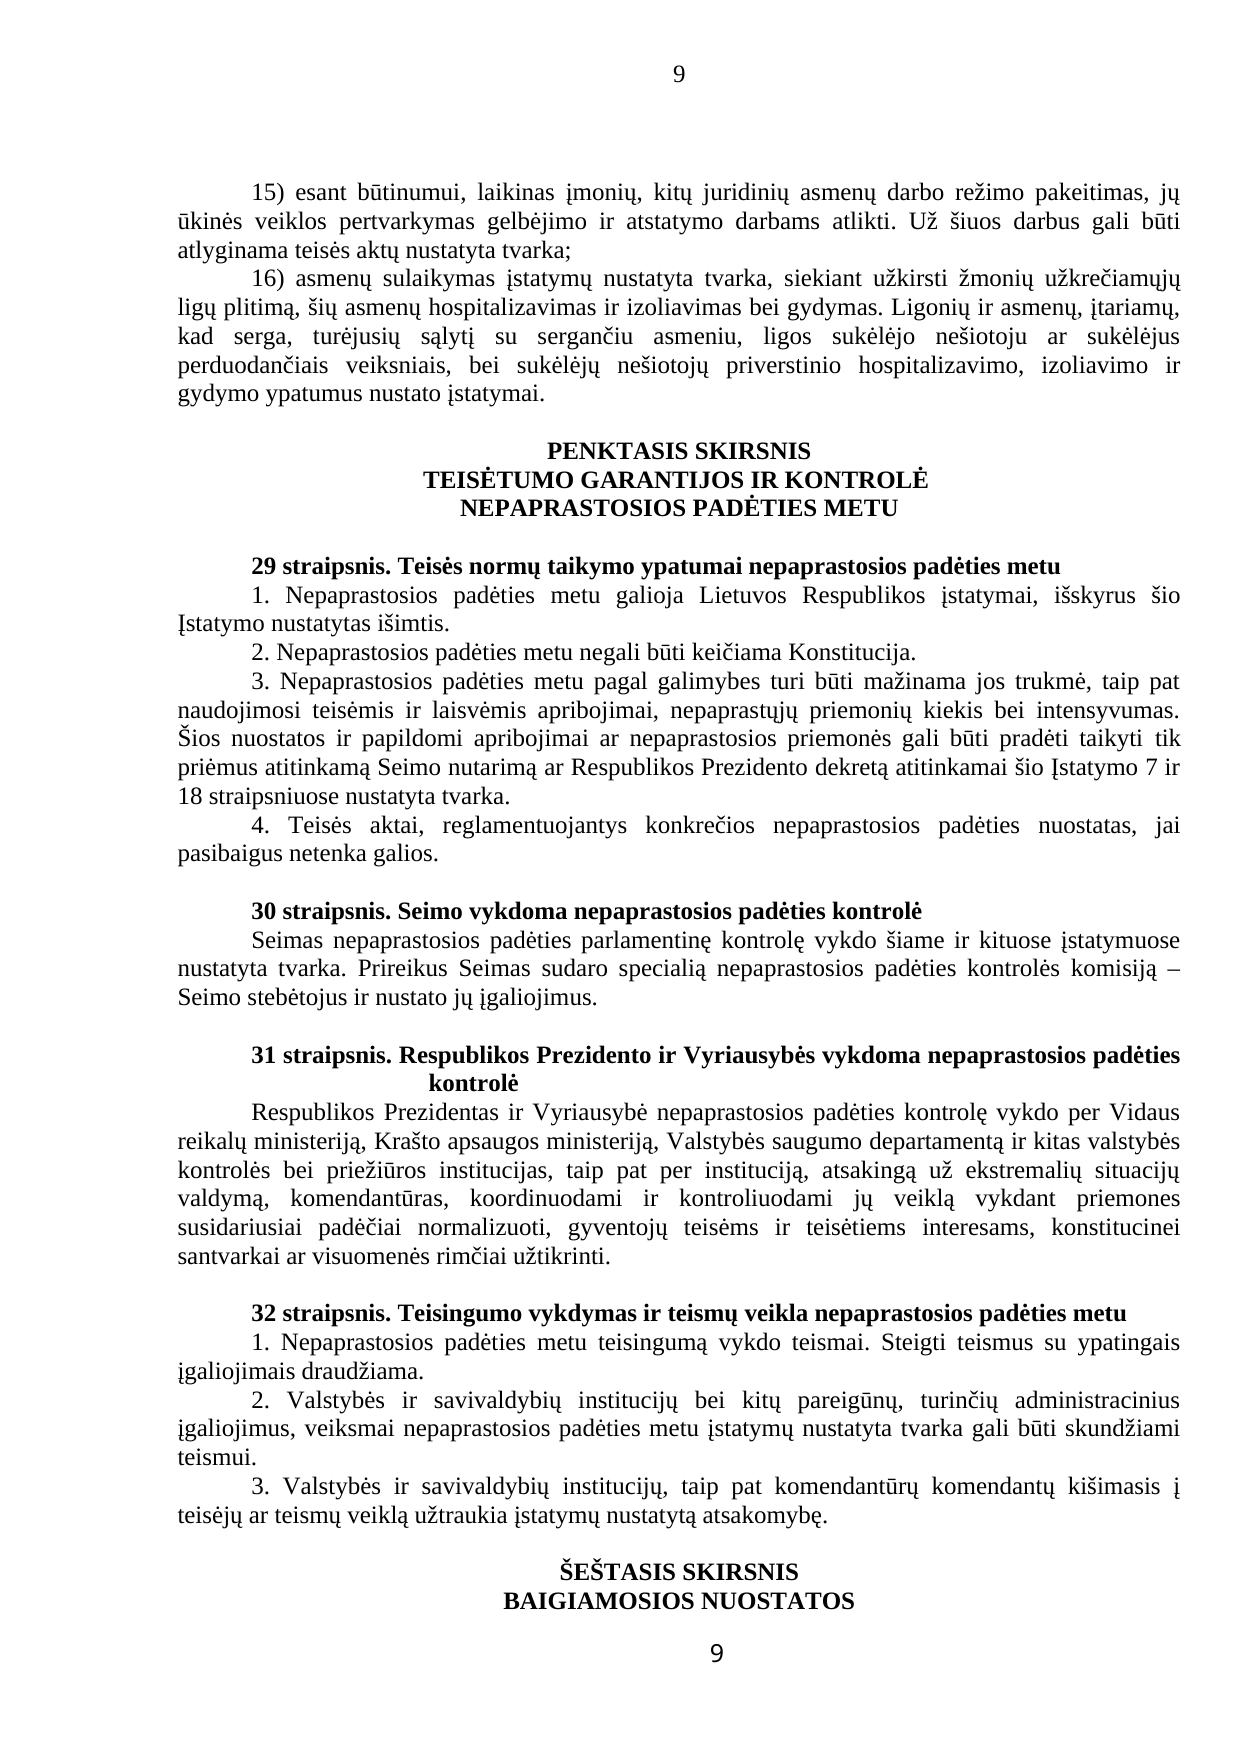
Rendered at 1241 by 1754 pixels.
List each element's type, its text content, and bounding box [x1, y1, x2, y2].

text 3. Nepaprastosios padėties metu pagal galimybes turi būti mažinama jos trukmė, taip pat naudojimosi teisėmis ir laisvėmis apribojimai, nepaprastųjų priemonių kiekis bei intensyvumas. Šios nuostatos ir papildomi apribojimai ar nepaprastosios priemonės gali būti pradėti taikyti tik priėmus atitinkamą Seimo nutarimą ar Respublikos Prezidento dekretą atitinkamai šio Įstatymo 7 ir 18 straipsniuose nustatyta tvarka. [177, 666, 1181, 810]
text 30 straipsnis. Seimo vykdoma nepaprastosios padėties kontrolė [177, 896, 1181, 925]
text 2. Valstybės ir savivaldybių institucijų bei kitų pareigūnų, turinčių administracinius įgaliojimus, veiksmai nepaprastosios padėties metu įstatymų nustatyta tvarka gali būti skundžiami teismui. [177, 1385, 1181, 1471]
text BAIGIAMOSIOS NUOSTATOS [177, 1586, 1181, 1615]
text 2. Nepaprastosios padėties metu negali būti keičiama Konstitucija. [177, 637, 1181, 666]
text 16) asmenų sulaikymas įstatymų nustatyta tvarka, siekiant užkirsti žmonių užkrečiamųjų ligų plitimą, šių asmenų hospitalizavimas ir izoliavimas bei gydymas. Ligonių ir asmenų, įtariamų, kad serga, turėjusių sąlytį su sergančiu asmeniu, ligos sukėlėjo nešiotoju ar sukėlėjus perduodančiais veiksniais, bei sukėlėjų nešiotojų priverstinio hospitalizavimo, izoliavimo ir gydymo ypatumus nustato įstatymai. [177, 263, 1181, 407]
text Seimas nepaprastosios padėties parlamentinę kontrolę vykdo šiame ir kituose įstatymuose nustatyta tvarka. Prireikus Seimas sudaro specialią nepaprastosios padėties kontrolės komisiją – Seimo stebėtojus ir nustato jų įgaliojimus. [177, 925, 1181, 1011]
text Respublikos Prezidentas ir Vyriausybė nepaprastosios padėties kontrolę vykdo per Vidaus reikalų ministeriją, Krašto apsaugos ministeriją, Valstybės saugumo departamentą ir kitas valstybės kontrolės bei priežiūros institucijas, taip pat per instituciją, atsakingą už ekstremalių situacijų valdymą, komendantūras, koordinuodami ir kontroliuodami jų veiklą vykdant priemones susidariusiai padėčiai normalizuoti, gyventojų teisėms ir teisėtiems interesams, konstitucinei santvarkai ar visuomenės rimčiai užtikrinti. [177, 1097, 1181, 1270]
text ŠEŠTASIS SKIRSNIS [177, 1557, 1181, 1586]
text 3. Valstybės ir savivaldybių institucijų, taip pat komendantūrų komendantų kišimasis į teisėjų ar teismų veiklą užtraukia įstatymų nustatytą atsakomybę. [177, 1471, 1181, 1528]
text 4. Teisės aktai, reglamentuojantys konkrečios nepaprastosios padėties nuostatas, jai pasibaigus netenka galios. [177, 810, 1181, 867]
text 31 straipsnis. Respublikos Prezidento ir Vyriausybės vykdoma nepaprastosios padėties kontrolė [251, 1040, 1181, 1097]
text 1. Nepaprastosios padėties metu galioja Lietuvos Respublikos įstatymai, išskyrus šio Įstatymo nustatytas išimtis. [177, 580, 1181, 637]
text 15) esant būtinumui, laikinas įmonių, kitų juridinių asmenų darbo režimo pakeitimas, jų ūkinės veiklos pertvarkymas gelbėjimo ir atstatymo darbams atlikti. Už šiuos darbus gali būti atlyginama teisės aktų nustatyta tvarka; [177, 177, 1181, 263]
text NEPAPRASTOSIOS PADĖTIES METU [177, 493, 1181, 522]
text 29 straipsnis. Teisės normų taikymo ypatumai nepaprastosios padėties metu [177, 551, 1181, 580]
text 1. Nepaprastosios padėties metu teisingumą vykdo teismai. Steigti teismus su ypatingais įgaliojimais draudžiama. [177, 1327, 1181, 1385]
text 32 straipsnis. Teisingumo vykdymas ir teismų veikla nepaprastosios padėties metu [251, 1298, 1181, 1327]
text PENKTASIS SKIRSNIS [177, 436, 1181, 465]
text TEISĖTUMO GARANTIJOS IR KONTROLĖ [177, 465, 1181, 493]
